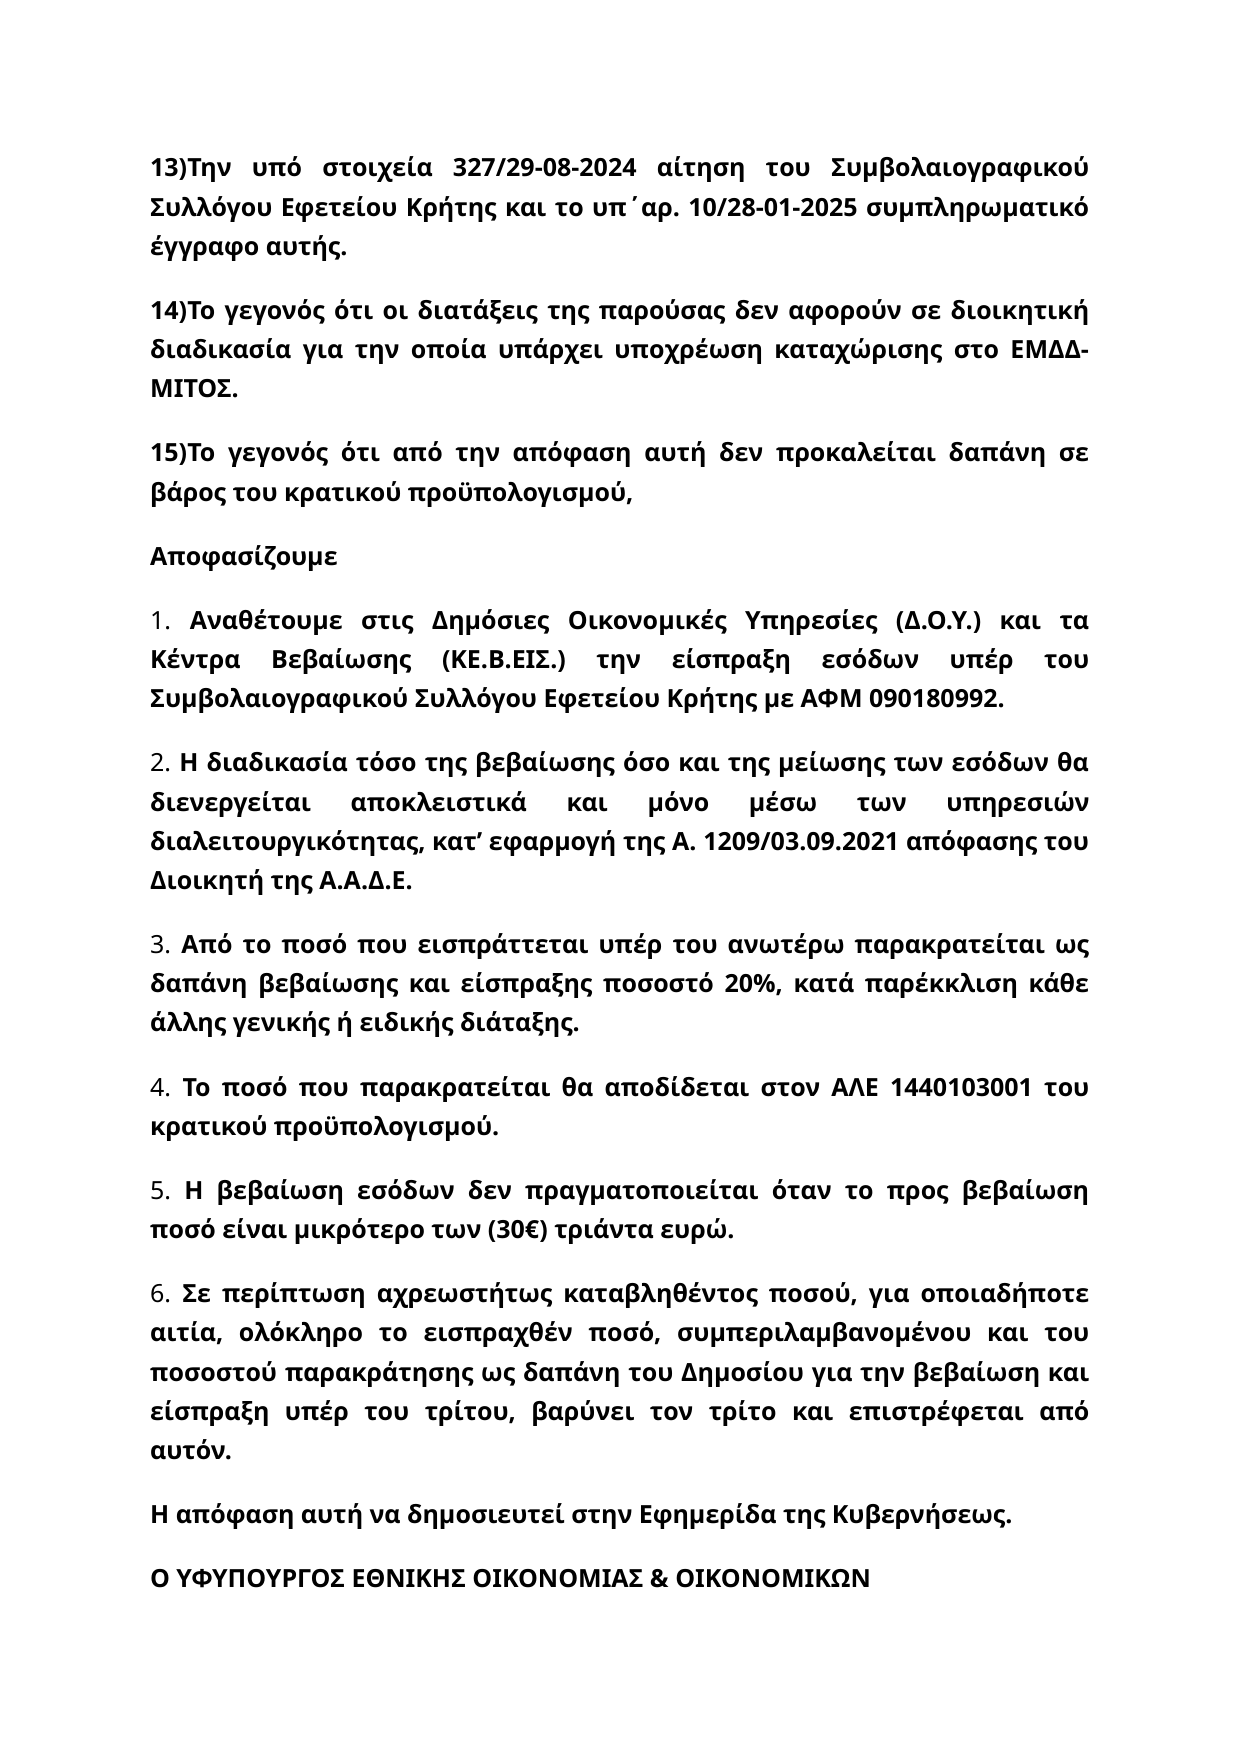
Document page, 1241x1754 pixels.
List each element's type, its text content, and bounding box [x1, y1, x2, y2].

text 3. Από το ποσό που εισπράττεται υπέρ του ανωτέρω παρακρατείται ως δαπάνη βεβαίωσης και είσπραξης ποσοστό 20%, κατά παρέκκλιση κάθε άλλης γενικής ή ειδικής διάταξης. [150, 927, 1090, 1039]
text 5. Η βεβαίωση εσόδων δεν πραγματοποιείται όταν το προς βεβαίωση ποσό είναι μικρότερο των (30€) τριάντα ευρώ. [150, 1172, 1090, 1246]
text 2. Η διαδικασία τόσο της βεβαίωσης όσο και της μείωσης των εσόδων θα διενεργείται αποκλειστικά και μόνο μέσω των υπηρεσιών διαλειτουργικότητας, κατ’ εφαρμογή της Α. 1209/03.09.2021 απόφασης του Διοικητή της Α.Α.Δ.Ε. [150, 745, 1090, 897]
text 13)Την υπό στοιχεία 327/29-08-2024 αίτηση του Συμβολαιογραφικού Συλλόγου Εφετείου Κρήτης και το υπ΄αρ. 10/28-01-2025 συμπληρωματικό έγγραφο αυτής. [150, 150, 1090, 262]
text 6. Σε περίπτωση αχρεωστήτως καταβληθέντος ποσού, για οποιαδήποτε αιτία, ολόκληρο το εισπραχθέν ποσό, συμπεριλαμβανομένου και του ποσοστού παρακράτησης ως δαπάνη του Δημοσίου για την βεβαίωση και είσπραξη υπέρ του τρίτου, βαρύνει τον τρίτο και επιστρέφεται από αυτόν. [150, 1276, 1090, 1467]
text 15)Το γεγονός ότι από την απόφαση αυτή δεν προκαλείται δαπάνη σε βάρος του κρατικού προϋπολογισμού, [150, 435, 1090, 508]
text Ο ΥΦΥΠΟΥΡΓΟΣ ΕΘΝΙΚΗΣ ΟΙΚΟΝΟΜΙΑΣ & ΟΙΚΟΝΟΜΙΚΩΝ [150, 1561, 1090, 1595]
text Αποφασίζουμε [150, 538, 1090, 572]
text 1. Αναθέτουμε στις Δημόσιες Οικονομικές Υπηρεσίες (Δ.Ο.Υ.) και τα Κέντρα Βεβαίωσης (ΚΕ.Β.ΕΙΣ.) την είσπραξη εσόδων υπέρ του Συμβολαιογραφικού Συλλόγου Εφετείου Κρήτης με ΑΦΜ 090180992. [150, 602, 1090, 715]
text 14)Το γεγονός ότι οι διατάξεις της παρούσας δεν αφορούν σε διοικητική διαδικασία για την οποία υπάρχει υποχρέωση καταχώρισης στο ΕΜΔΔ-ΜΙΤΟΣ. [150, 292, 1090, 405]
text 4. Το ποσό που παρακρατείται θα αποδίδεται στον ΑΛΕ 1440103001 του κρατικού προϋπολογισμού. [150, 1069, 1090, 1142]
text Η απόφαση αυτή να δημοσιευτεί στην Εφημερίδα της Κυβερνήσεως. [150, 1497, 1090, 1531]
